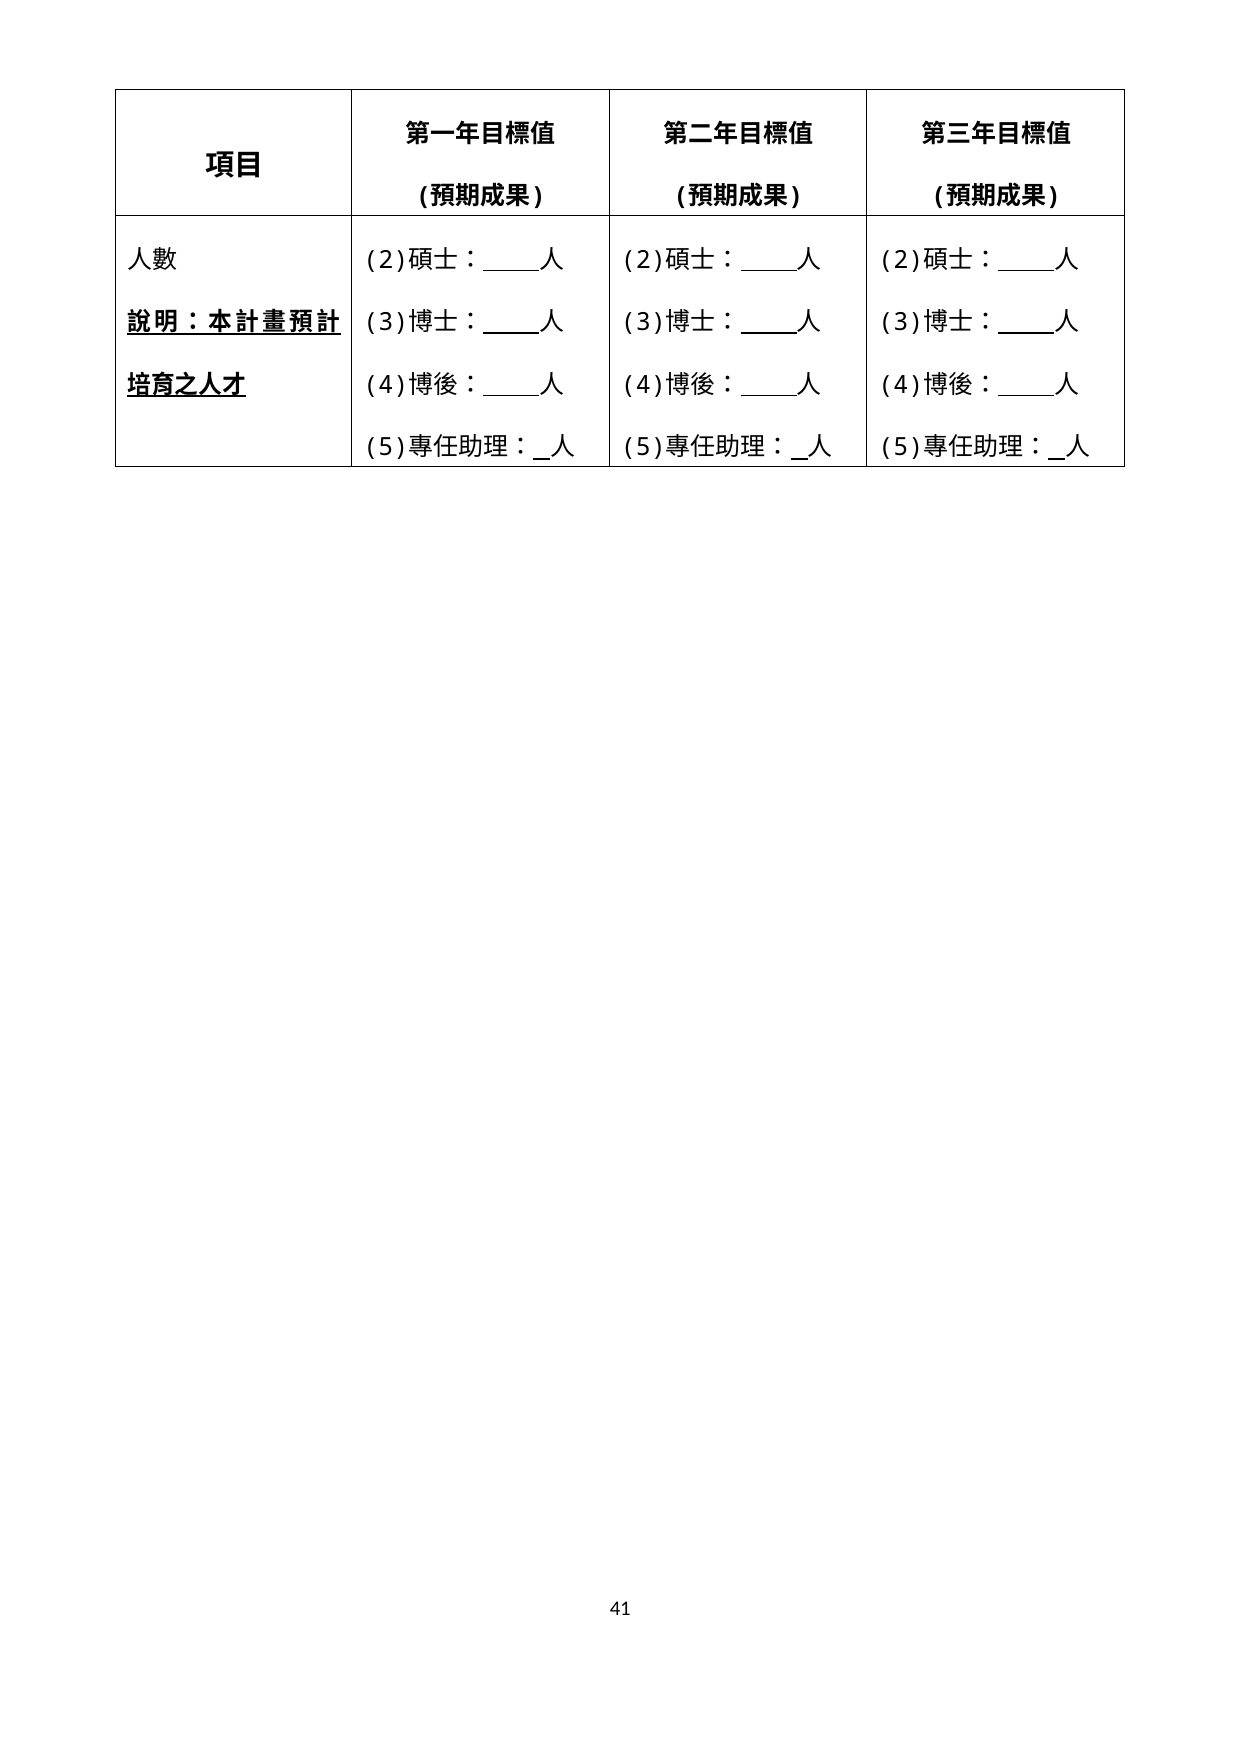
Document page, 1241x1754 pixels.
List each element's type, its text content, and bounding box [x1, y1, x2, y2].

table_header 第二年目標值 (預期成果) [610, 90, 866, 215]
table_cell (2)碩士： 人 (3)博士： 人 (4)博後： 人 (5)專任助理： 人 [610, 216, 866, 466]
table_header 項目 [116, 90, 351, 215]
table_cell 人數 說明：本計畫預計培育之人才 [116, 216, 351, 466]
table_header 第一年目標值 (預期成果) [352, 90, 609, 215]
table_cell (2)碩士： 人 (3)博士： 人 (4)博後： 人 (5)專任助理： 人 [352, 216, 609, 466]
table_header 第三年目標值 (預期成果) [867, 90, 1124, 215]
table_cell (2)碩士： 人 (3)博士： 人 (4)博後： 人 (5)專任助理： 人 [867, 216, 1124, 466]
